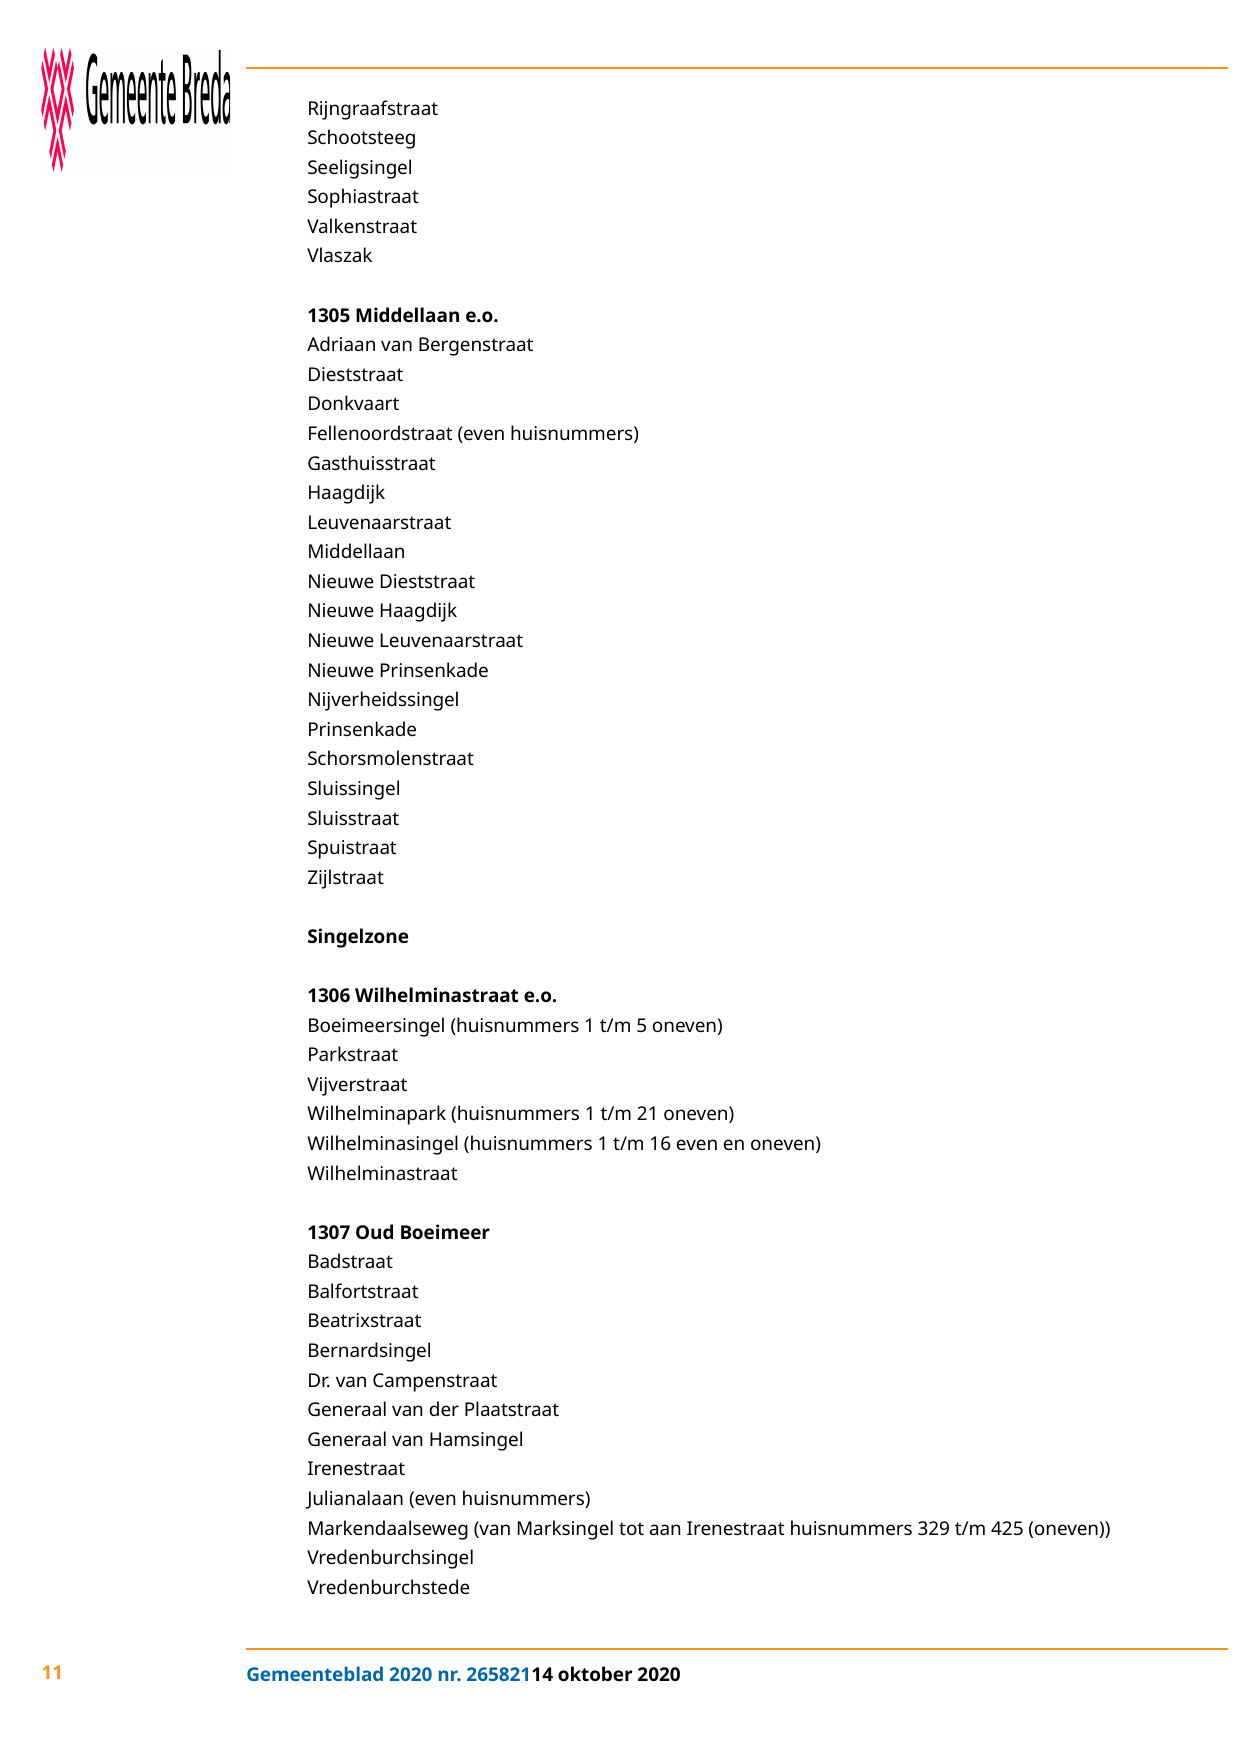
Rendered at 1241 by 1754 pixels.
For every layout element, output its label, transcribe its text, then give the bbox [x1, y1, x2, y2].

list Sluissingel [248, 775, 1152, 801]
list Markendaalseweg (van Marksingel tot aan Irenestraat huisnummers 329 t/m 425 (oneven)) [248, 1515, 1152, 1541]
list Prinsenkade [248, 716, 1152, 742]
list Gasthuisstraat [248, 450, 1152, 476]
list 1305 Middellaan e.o. [248, 302, 1152, 328]
list Irenestraat [248, 1456, 1152, 1481]
list Julianalaan (even huisnummers) [248, 1485, 1152, 1511]
list Boeimeersingel (huisnummers 1 t/m 5 oneven) [248, 1012, 1152, 1038]
list Schootsteeg [248, 124, 1152, 150]
list 1307 Oud Boeimeer [248, 1219, 1152, 1245]
list Seeligsingel [248, 154, 1152, 180]
list Rijngraafstraat [248, 95, 1152, 121]
list Vlaszak [248, 243, 1152, 268]
list Vredenburchsingel [248, 1544, 1152, 1570]
list Sophiastraat [248, 183, 1152, 209]
picture [41, 47, 231, 172]
list Sluisstraat [248, 805, 1152, 831]
list Adriaan van Bergenstraat [248, 331, 1152, 357]
list Generaal van der Plaatstraat [248, 1396, 1152, 1422]
list Wilhelminasingel (huisnummers 1 t/m 16 even en oneven) [248, 1130, 1152, 1156]
list Nieuwe Dieststraat [248, 568, 1152, 594]
list Badstraat [248, 1248, 1152, 1274]
list Nieuwe Prinsenkade [248, 657, 1152, 683]
list Zijlstraat [248, 864, 1152, 890]
list Singelzone [248, 923, 1152, 949]
list Wilhelminastraat [248, 1160, 1152, 1186]
list Generaal van Hamsingel [248, 1426, 1152, 1452]
list Donkvaart [248, 391, 1152, 416]
list Vijverstraat [248, 1071, 1152, 1097]
list Dr. van Campenstraat [248, 1367, 1152, 1393]
list Haagdijk [248, 479, 1152, 505]
list Bernardsingel [248, 1337, 1152, 1363]
list Balfortstraat [248, 1278, 1152, 1304]
list Valkenstraat [248, 213, 1152, 239]
list Vredenburchstede [248, 1574, 1152, 1600]
list Leuvenaarstraat [248, 509, 1152, 535]
list Parkstraat [248, 1041, 1152, 1067]
list Nijverheidssingel [248, 686, 1152, 712]
list Beatrixstraat [248, 1308, 1152, 1333]
list Middellaan [248, 538, 1152, 564]
list 1306 Wilhelminastraat e.o. [248, 982, 1152, 1008]
list Nieuwe Haagdijk [248, 598, 1152, 623]
list Schorsmolenstraat [248, 746, 1152, 771]
list Fellenoordstraat (even huisnummers) [248, 420, 1152, 446]
list Wilhelminapark (huisnummers 1 t/m 21 oneven) [248, 1101, 1152, 1126]
list Spuistraat [248, 834, 1152, 860]
list Nieuwe Leuvenaarstraat [248, 627, 1152, 653]
list Dieststraat [248, 361, 1152, 387]
